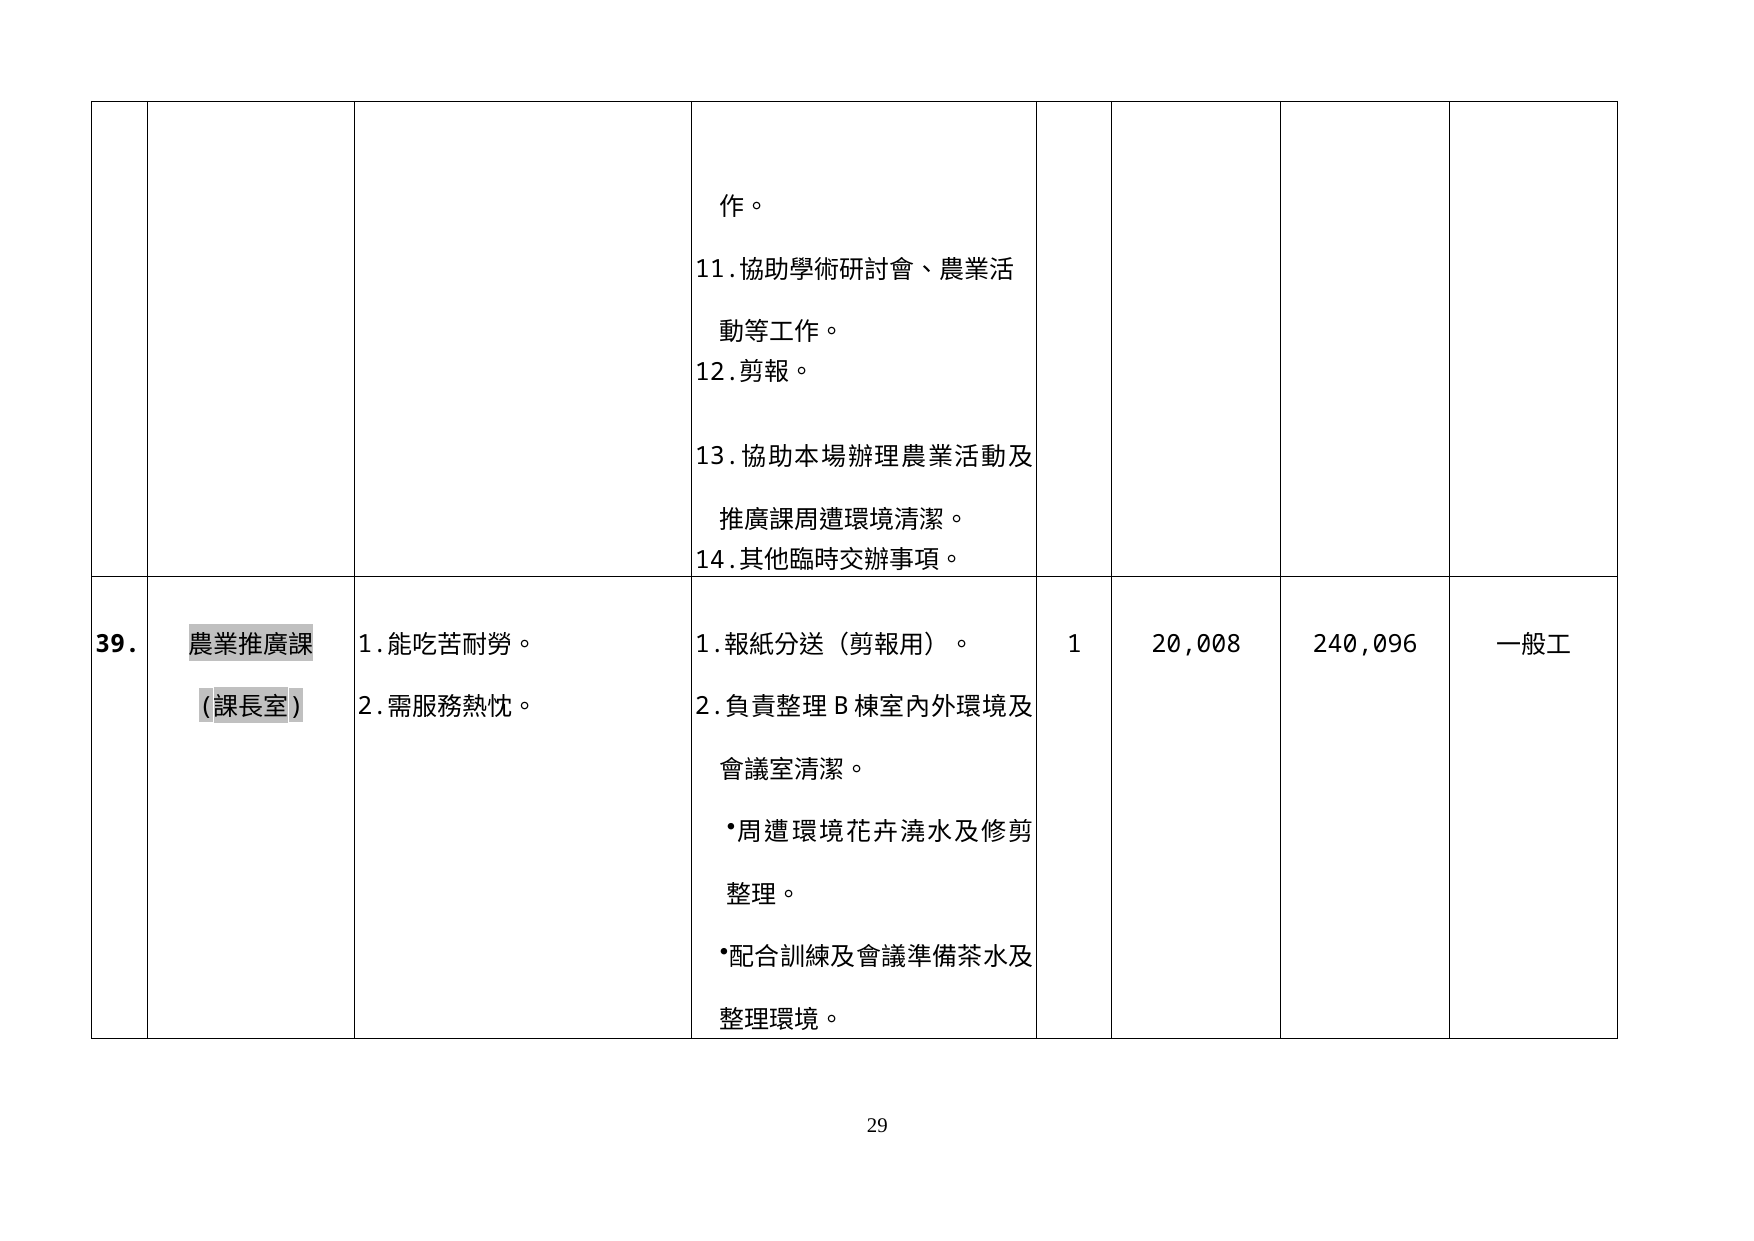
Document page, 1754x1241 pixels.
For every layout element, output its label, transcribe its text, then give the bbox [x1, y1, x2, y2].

table_cell [1037, 102, 1111, 576]
table_cell [92, 102, 147, 576]
table_cell [355, 102, 691, 576]
table_cell [148, 102, 354, 576]
table_cell 一般工 [1450, 577, 1617, 1038]
table_cell [1281, 102, 1449, 576]
table_cell [1112, 102, 1280, 576]
table_cell [92, 577, 147, 1038]
table_cell [1450, 102, 1617, 576]
table_cell 1 [1037, 577, 1111, 1038]
table_cell 1.能吃苦耐勞。 2.需服務熱忱。 [355, 577, 691, 1038]
table_cell 1.報紙分送（剪報用）。 2.負責整理B棟室內外環境及會議室清潔。 周遭環境花卉澆水及修剪整理。 配合訓練及會議準備茶水及整理環境。 [692, 577, 1036, 1038]
table_cell 作。 11.協助學術研討會、農業活動等工作。 12.剪報。 13.協助本場辦理農業活動及推廣課周遭環境清潔。 14.其他臨時交辦事項。 [692, 102, 1036, 576]
table_cell 240,096 [1281, 577, 1449, 1038]
table_cell 農業推廣課 (課長室) [148, 577, 354, 1038]
table_cell 20,008 [1112, 577, 1280, 1038]
